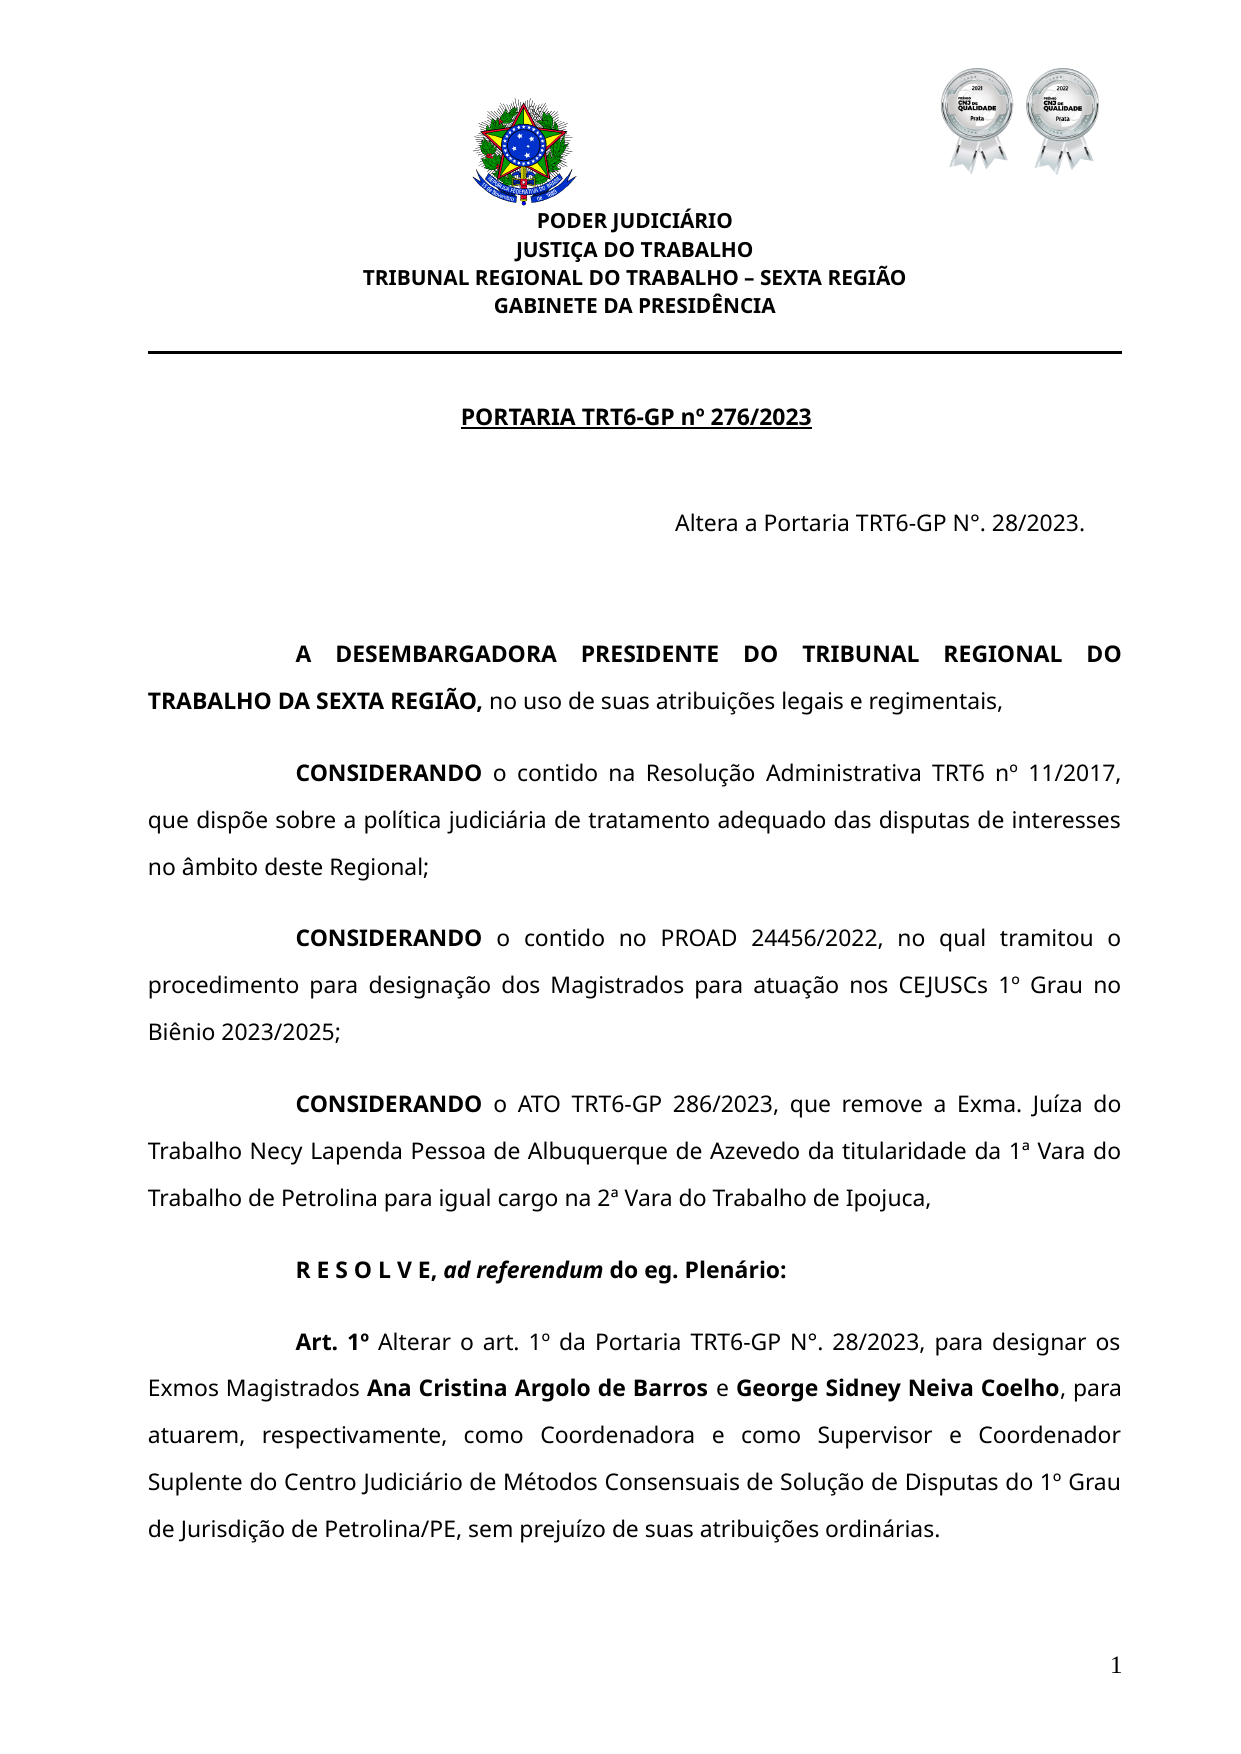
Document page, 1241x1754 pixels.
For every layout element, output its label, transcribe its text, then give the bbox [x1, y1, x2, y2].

text Art. 1º Alterar o art. 1º da Portaria TRT6-GP N°. 28/2023, para designar os Exmos Magistrados Ana Cristina Argolo de Barros e George Sidney Neiva Coelho, para atuarem, respectivamente, como Coordenadora e como Supervisor e Coordenador Suplente do Centro Judiciário de Métodos Consensuais de Solução de Disputas do 1º Grau de Jurisdição de Petrolina/PE, sem prejuízo de suas atribuições ordinárias. [148, 1326, 1122, 1544]
picture [467, 95, 579, 207]
text PORTARIA TRT6-GP nº 276/2023 [148, 354, 1124, 432]
text CONSIDERANDO o contido na Resolução Administrativa TRT6 nº 11/2017, que dispõe sobre a política judiciária de tratamento adequado das disputas de interesses no âmbito deste Regional; [148, 757, 1122, 882]
text R E S O L V E, ad referendum do eg. Plenário: [148, 1254, 1122, 1285]
text CONSIDERANDO o ATO TRT6-GP 286/2023, que remove a Exma. Juíza do Trabalho Necy Lapenda Pessoa de Albuquerque de Azevedo da titularidade da 1ª Vara do Trabalho de Petrolina para igual cargo na 2ª Vara do Trabalho de Ipojuca, [148, 1088, 1122, 1213]
picture [924, 68, 1099, 176]
text A DESEMBARGADORA PRESIDENTE DO TRIBUNAL REGIONAL DO TRABALHO DA SEXTA REGIÃO, no uso de suas atribuições legais e regimentais, [148, 638, 1122, 716]
text Altera a Portaria TRT6-GP N°. 28/2023. [148, 507, 1124, 538]
text CONSIDERANDO o contido no PROAD 24456/2022, no qual tramitou o procedimento para designação dos Magistrados para atuação nos CEJUSCs 1º Grau no Biênio 2023/2025; [148, 922, 1122, 1047]
